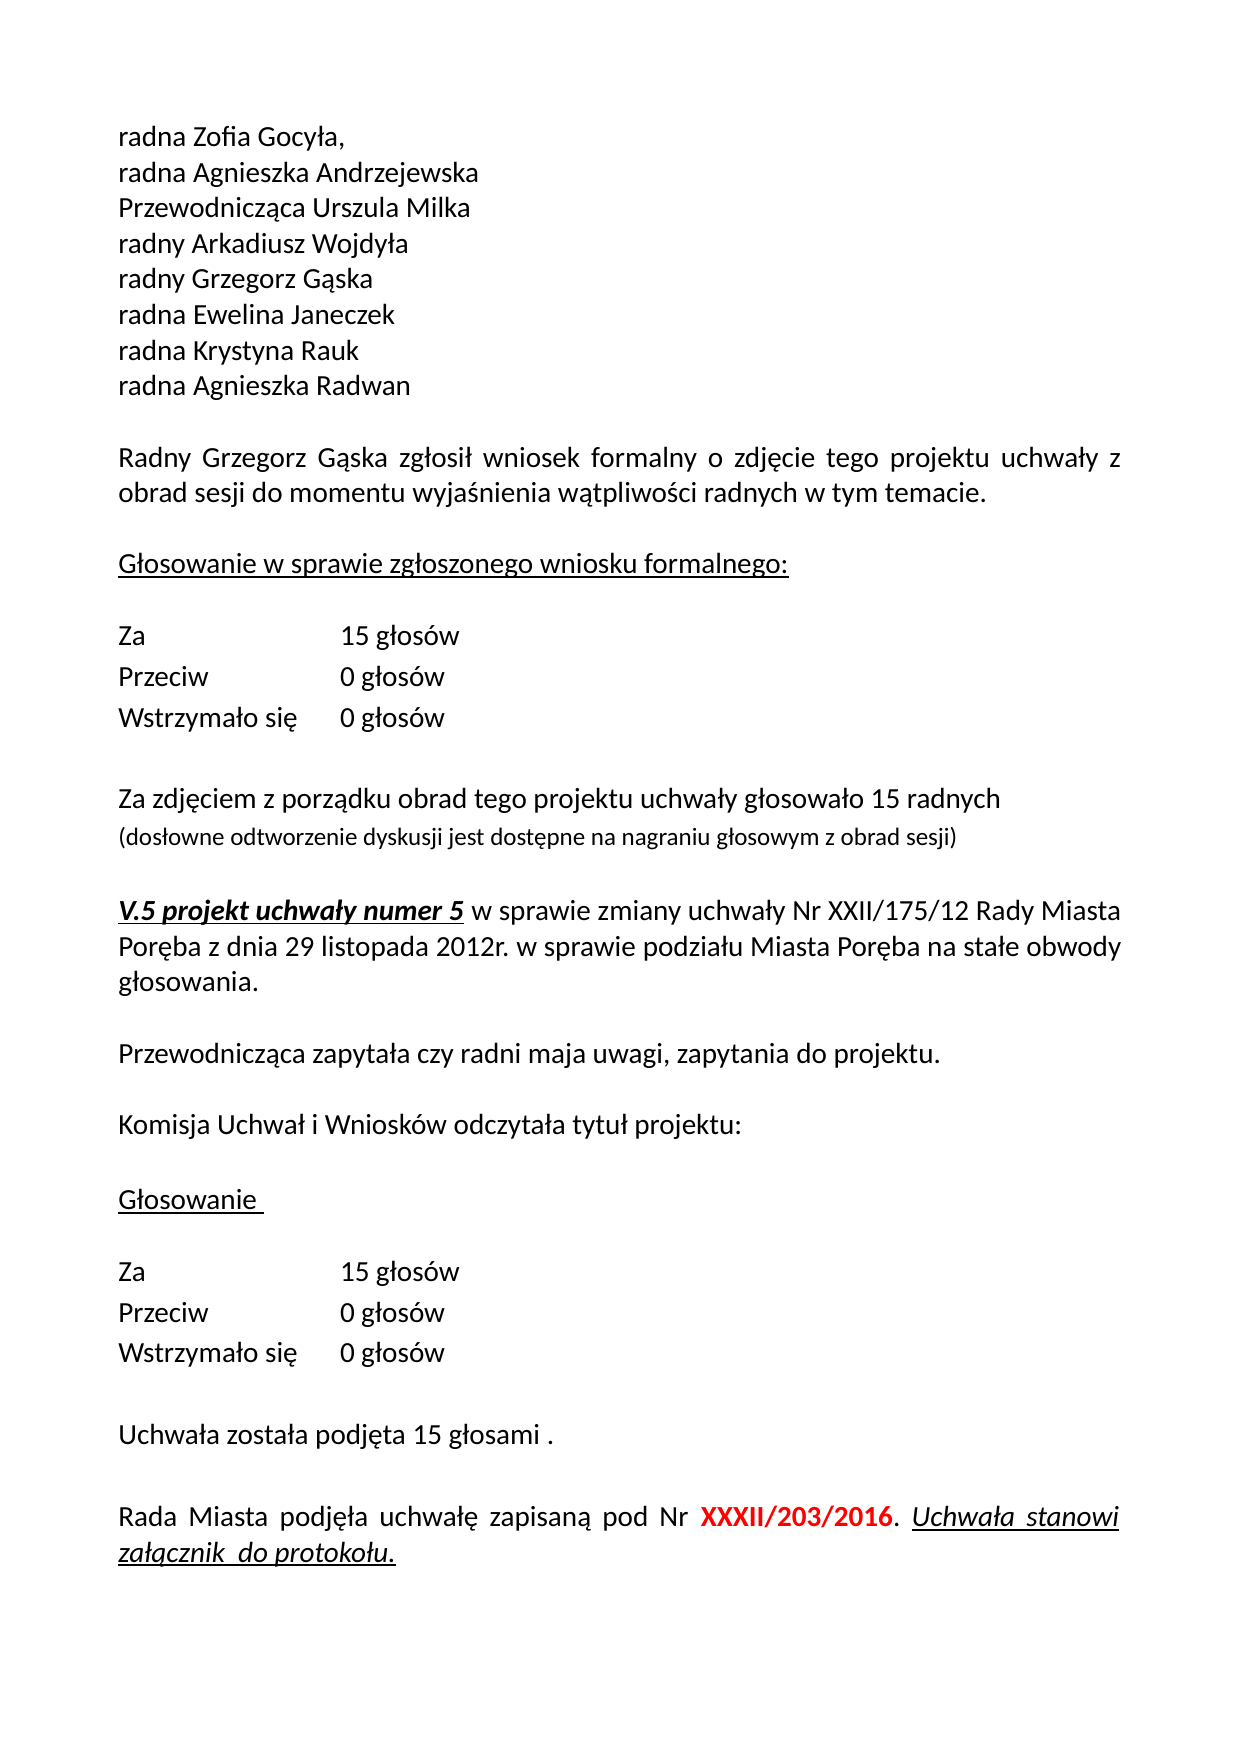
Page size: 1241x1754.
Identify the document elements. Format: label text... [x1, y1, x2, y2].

text radna Agnieszka Radwan [118, 367, 1122, 403]
text radny Grzegorz Gąska [118, 261, 1122, 296]
text Za 15 głosów [118, 1253, 1122, 1288]
text Uchwała została podjęta 15 głosami . [118, 1416, 1122, 1452]
text radna Ewelina Janeczek [118, 296, 1122, 332]
text Rada Miasta podjęła uchwałę zapisaną pod Nr XXXII/203/2016. Uchwała stanowi załącznik do protokołu. [118, 1498, 1122, 1569]
text Przewodnicząca Urszula Milka [118, 189, 1122, 225]
text radna Krystyna Rauk [118, 332, 1122, 367]
text radna Agnieszka Andrzejewska [118, 154, 1122, 189]
text Wstrzymało się 0 głosów [118, 699, 1122, 734]
text radna Zofia Gocyła, [118, 118, 1122, 154]
text Za 15 głosów [118, 617, 1122, 652]
text Za zdjęciem z porządku obrad tego projektu uchwały głosowało 15 radnych [118, 781, 1122, 816]
text Głosowanie w sprawie zgłoszonego wniosku formalnego: [118, 546, 1122, 581]
text Wstrzymało się 0 głosów [118, 1334, 1122, 1370]
text radny Arkadiusz Wojdyła [118, 225, 1122, 261]
text Przewodnicząca zapytała czy radni maja uwagi, zapytania do projektu. [118, 1035, 1122, 1070]
text Radny Grzegorz Gąska zgłosił wniosek formalny o zdjęcie tego projektu uchwały z obrad sesji do momentu wyjaśnienia wątpliwości radnych w tym temacie. [118, 439, 1122, 510]
text Głosowanie [118, 1181, 1122, 1217]
text (dosłowne odtworzenie dyskusji jest dostępne na nagraniu głosowym z obrad sesji) [118, 822, 1122, 852]
text V.5 projekt uchwały numer 5 w sprawie zmiany uchwały Nr XXII/175/12 Rady Miasta Poręba z dnia 29 listopada 2012r. w sprawie podziału Miasta Poręba na stałe obwody głosowania. [118, 892, 1122, 999]
text Przeciw 0 głosów [118, 658, 1122, 693]
text Przeciw 0 głosów [118, 1294, 1122, 1329]
text Komisja Uchwał i Wniosków odczytała tytuł projektu: [118, 1106, 1122, 1142]
